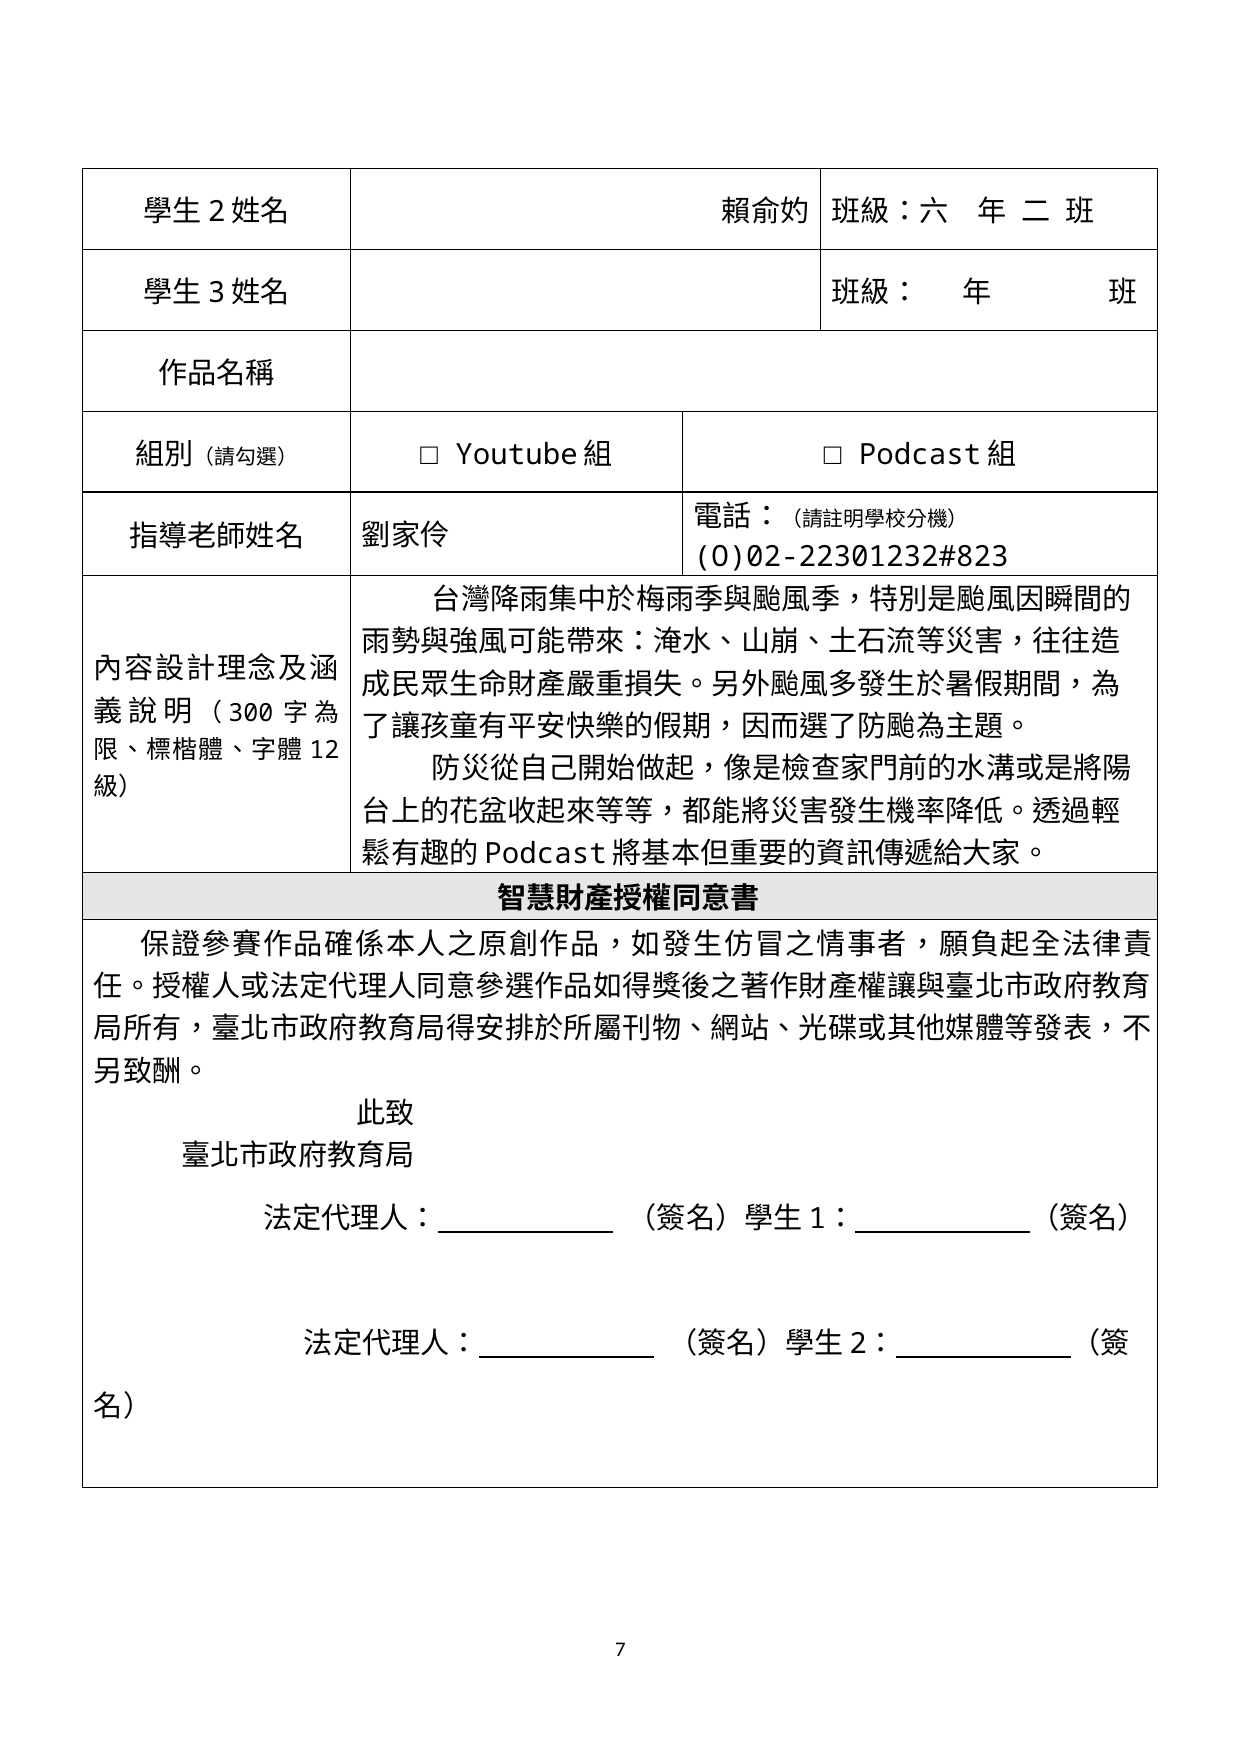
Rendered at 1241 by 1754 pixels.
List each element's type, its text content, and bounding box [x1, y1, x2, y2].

table_cell 組別（請勾選） [83, 412, 350, 491]
table_cell [351, 331, 1157, 411]
table_cell 電話：（請註明學校分機） (O)02-22301232#823 [683, 493, 1157, 574]
table_cell 學生2姓名 [83, 169, 350, 249]
table_cell 保證參賽作品確係本人之原創作品，如發生仿冒之情事者，願負起全法律責任。授權人或法定代理人同意參選作品如得獎後之著作財產權讓與臺北市政府教育局所有，臺北市政府教育局得安排於所屬刊物、網站、光碟或其他媒體等發表，不另致酬。 此致 臺北市政府教育局 法定代理人： （簽名）學生1： （簽名） 法定代理人： （簽名）學生2： （簽名） [83, 920, 1157, 1487]
table_cell [351, 250, 820, 330]
table_cell 指導老師姓名 [83, 493, 350, 574]
table_cell □ Podcast組 [683, 412, 1157, 491]
table_cell 賴俞妁 [351, 169, 820, 249]
table_cell 班級：六 年 二 班 [821, 169, 1157, 249]
table_cell 劉家伶 [351, 493, 682, 574]
table_cell 智慧財產授權同意書 [83, 873, 1157, 919]
table_cell 班級： 年 班 [821, 250, 1157, 330]
table_cell 作品名稱 [83, 331, 350, 411]
table_cell □ Youtube組 [351, 412, 682, 491]
table_cell 學生3姓名 [83, 250, 350, 330]
table_cell 台灣降雨集中於梅雨季與颱風季，特別是颱風因瞬間的雨勢與強風可能帶來：淹水、山崩、土石流等災害，往往造成民眾生命財產嚴重損失。另外颱風多發生於暑假期間，為了讓孩童有平安快樂的假期，因而選了防颱為主題。 防災從自己開始做起，像是檢查家門前的水溝或是將陽台上的花盆收起來等等，都能將災害發生機率降低。透過輕鬆有趣的Podcast將基本但重要的資訊傳遞給大家。 [351, 576, 1157, 872]
table_cell 內容設計理念及涵義說明（300字為限、標楷體、字體12級） [83, 576, 350, 872]
